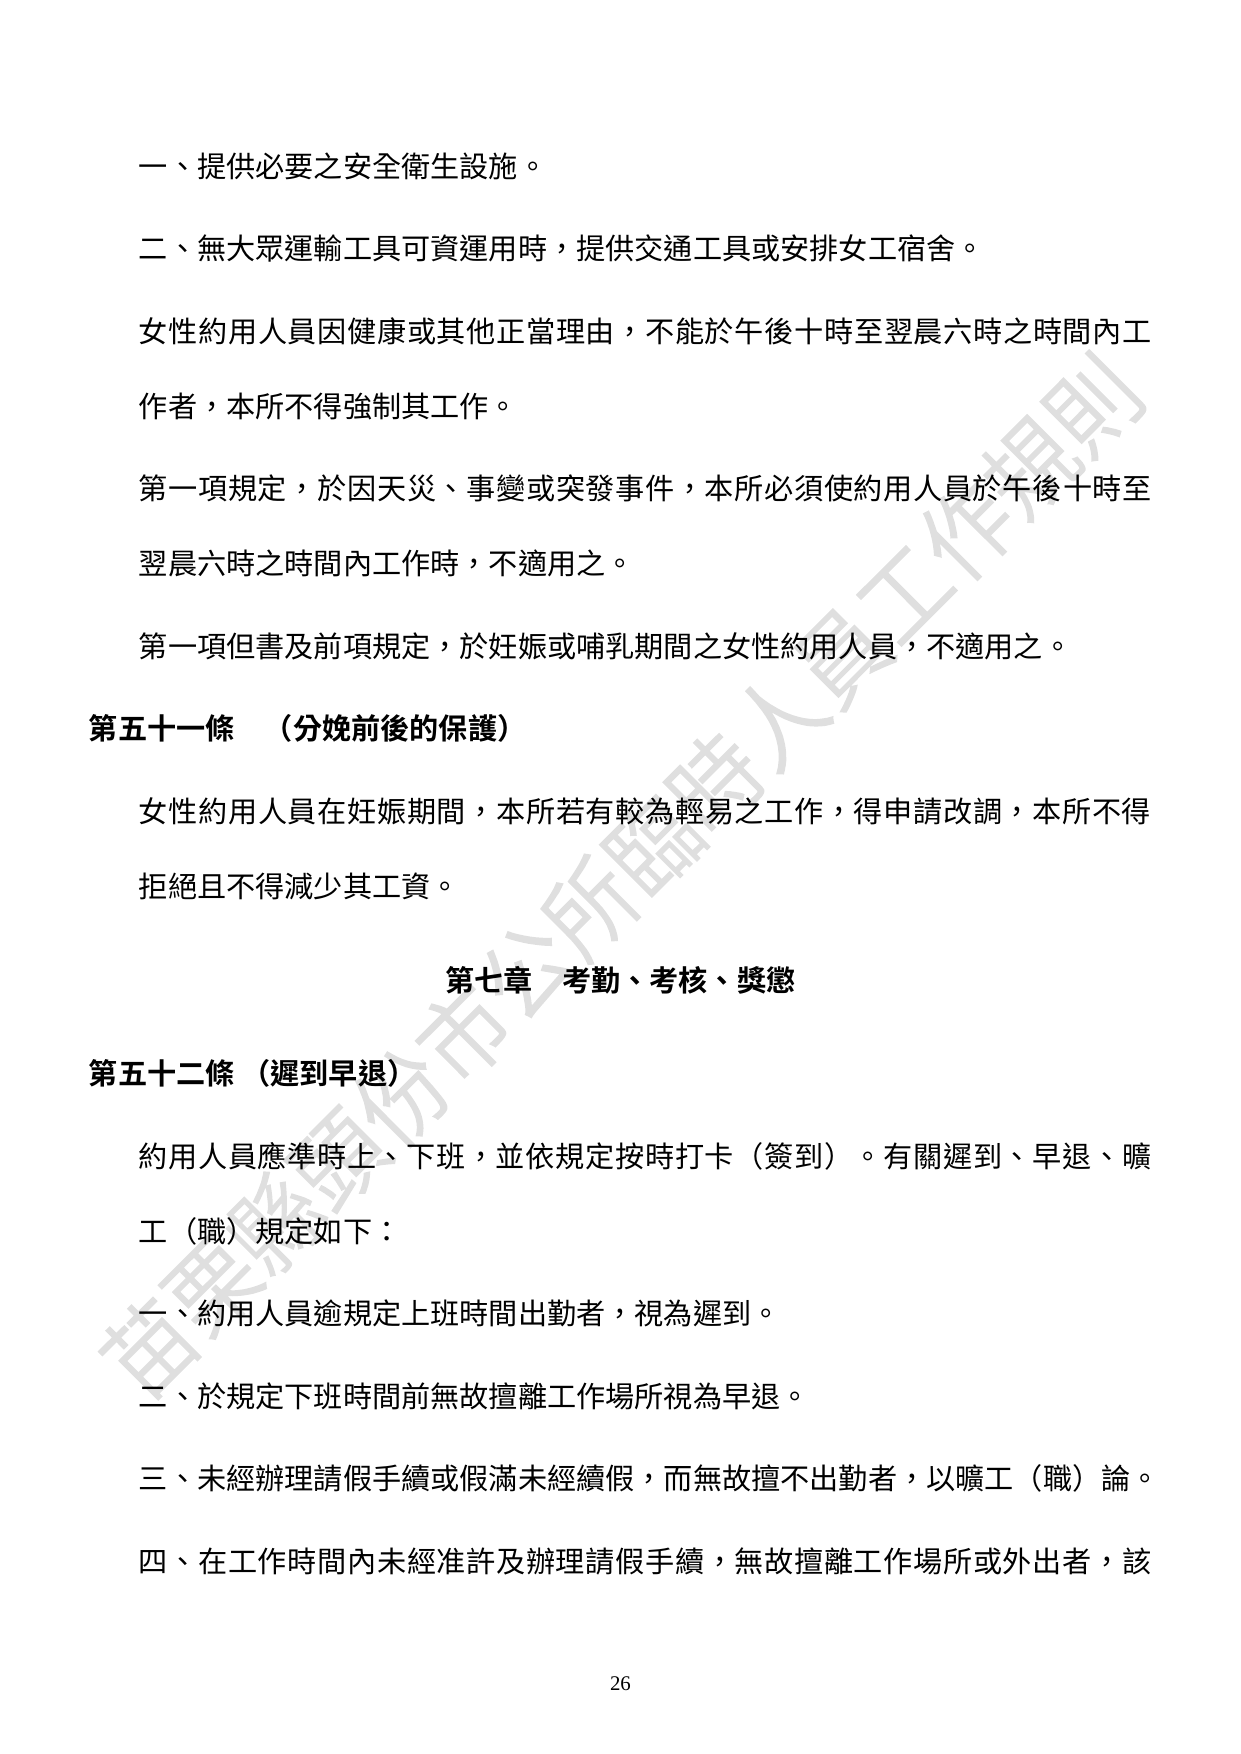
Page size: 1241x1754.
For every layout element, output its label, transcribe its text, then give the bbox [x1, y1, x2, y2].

text 一、提供必要之安全衛生設施。 [139, 127, 1152, 202]
text 二、無大眾運輸工具可資運用時，提供交通工具或安排女工宿舍。 [139, 209, 1152, 284]
text 一、約用人員逾規定上班時間出勤者，視為遲到。 [139, 1274, 1152, 1349]
text 三、未經辦理請假手續或假滿未經續假，而無故擅不出勤者，以曠工（職）論。 [139, 1439, 1152, 1514]
text 第五十二條 （遲到早退） [89, 1034, 1152, 1109]
text 女性約用人員在妊娠期間，本所若有較為輕易之工作，得申請改調，本所不得拒絕且不得減少其工資。 [139, 772, 1152, 922]
text 第一項但書及前項規定，於妊娠或哺乳期間之女性約用人員，不適用之。 [139, 607, 1152, 682]
text 二、於規定下班時間前無故擅離工作場所視為早退。 [139, 1357, 1152, 1432]
text 四、在工作時間內未經准許及辦理請假手續，無故擅離工作場所或外出者，該 [139, 1522, 1152, 1597]
text 約用人員應準時上、下班，並依規定按時打卡（簽到）。有關遲到、早退、曠工（職）規定如下： [139, 1117, 1152, 1267]
text 第一項規定，於因天災、事變或突發事件，本所必須使約用人員於午後十時至翌晨六時之時間內工作時，不適用之。 [139, 449, 1152, 599]
text 第五十一條 （分娩前後的保護） [89, 689, 1152, 764]
text 第七章 考勤、考核、獎懲 [89, 941, 1152, 1016]
text 女性約用人員因健康或其他正當理由，不能於午後十時至翌晨六時之時間內工作者，本所不得強制其工作。 [139, 292, 1152, 442]
